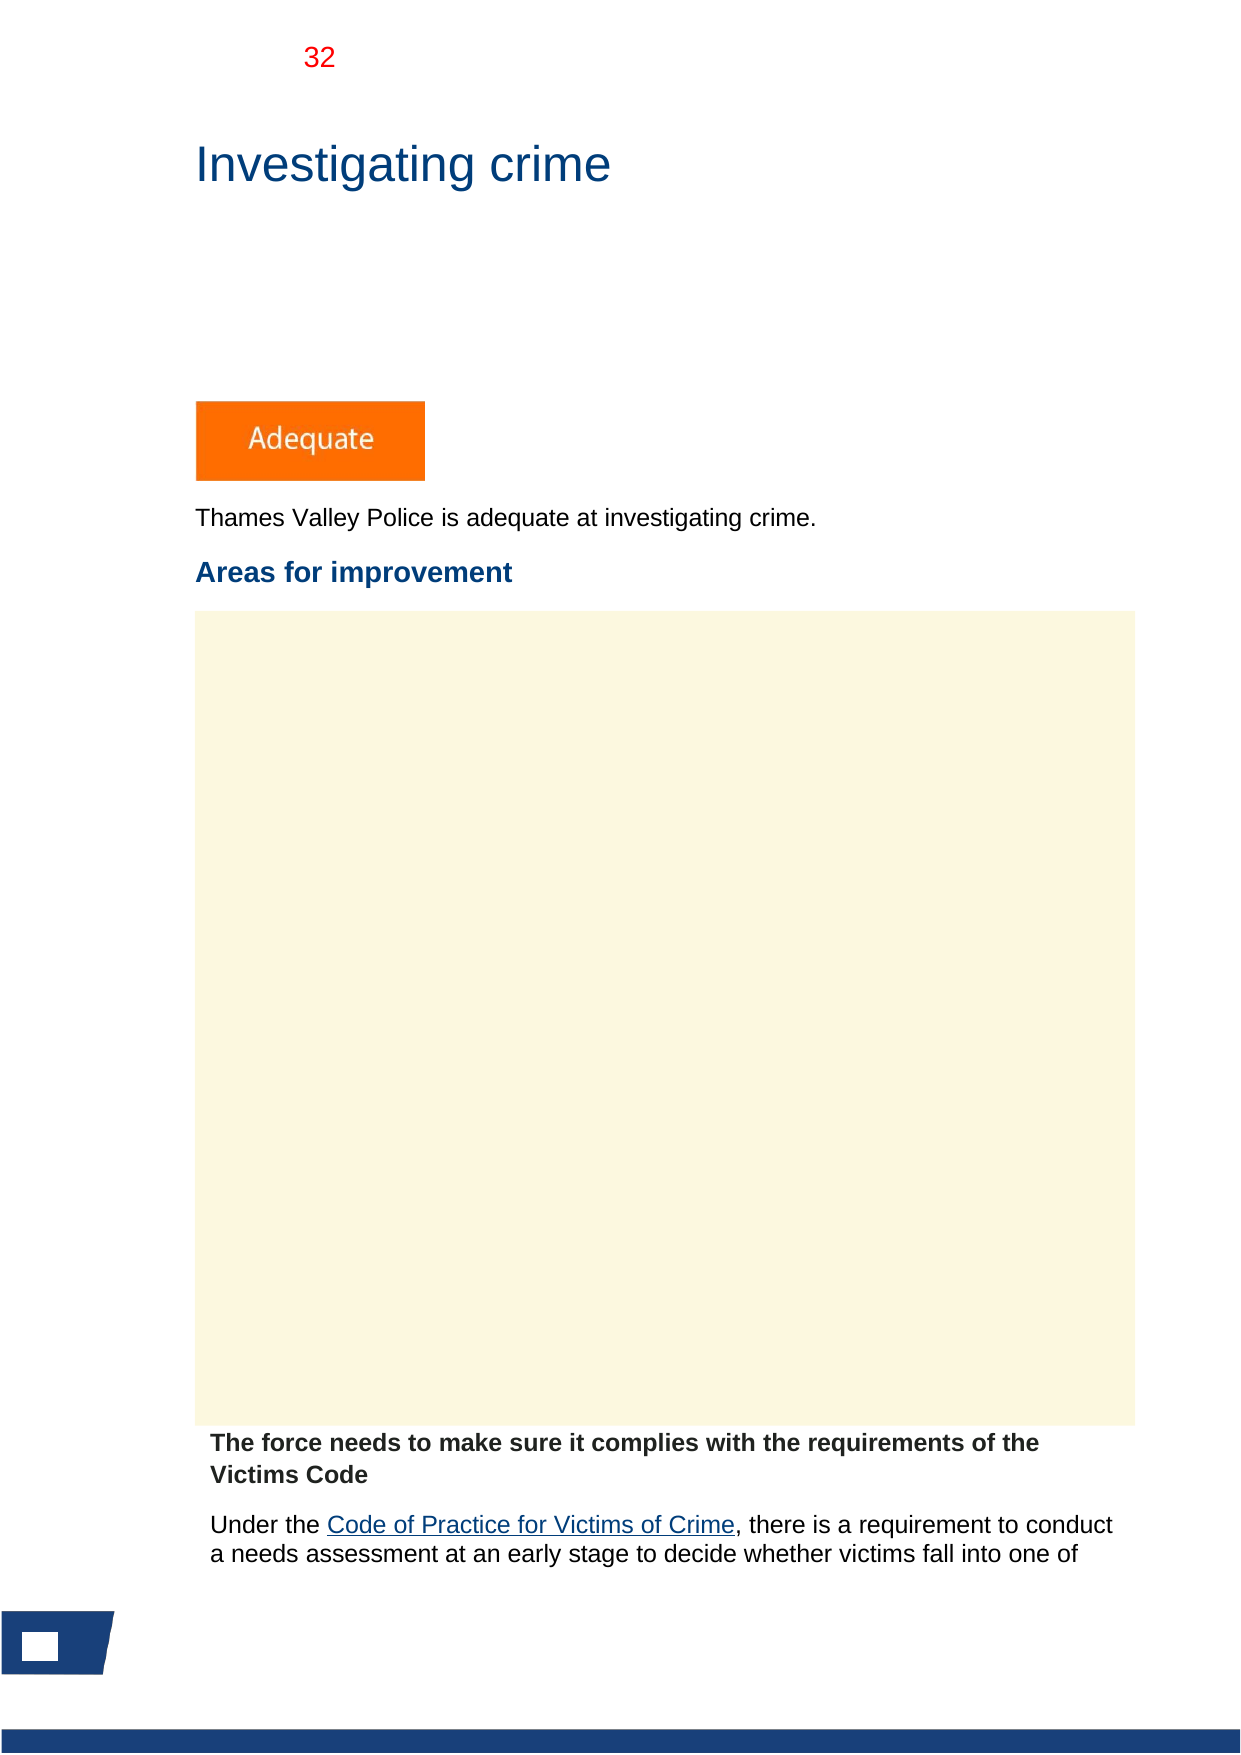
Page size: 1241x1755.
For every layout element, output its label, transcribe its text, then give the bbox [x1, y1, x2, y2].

subtitle Investigating crime [195, 134, 1241, 192]
text Thames Valley Police is adequate at investigating crime. [195, 503, 1241, 532]
text Under the Code of Practice for Victims of Crime, there is a requirement to conduct a needs assessment at an early stage to decide whether victims fall into one of [210, 1510, 1113, 1567]
subtitle Areas for improvement [195, 555, 1241, 589]
subtitle 32 [0, 39, 639, 73]
subtitle The force needs to make sure it complies with the requirements of the Victims Code [210, 1426, 1097, 1488]
